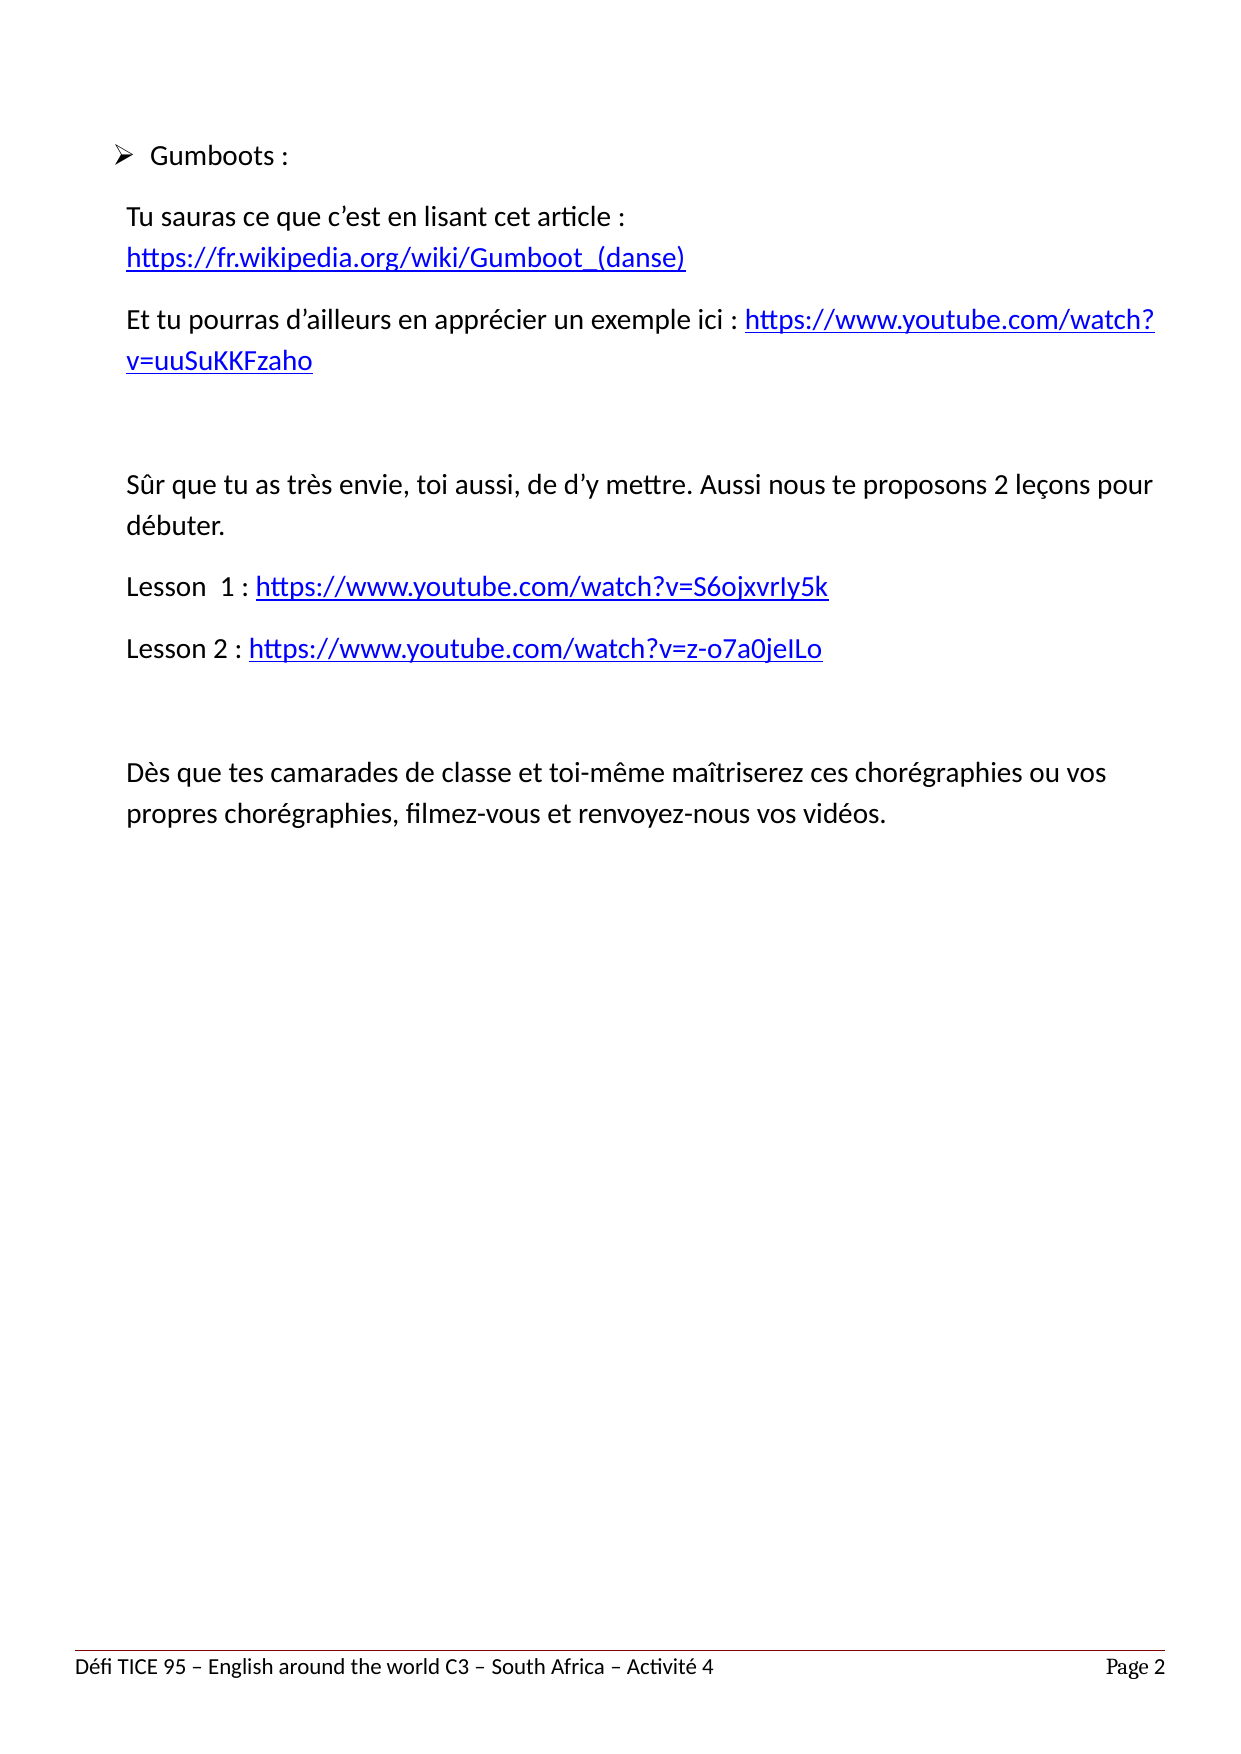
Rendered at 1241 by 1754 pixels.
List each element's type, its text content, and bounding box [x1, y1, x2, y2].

list Sûr que tu as très envie, toi aussi, de d’y mettre. Aussi nous te proposons 2 leçons pour débuter. [126, 466, 1165, 542]
list Lesson 1 : https://www.youtube.com/watch?v=S6ojxvrIy5k [126, 568, 1165, 604]
list Tu sauras ce que c’est en lisant cet article : https://fr.wikipedia.org/wiki/Gumboot_(danse) [126, 198, 1165, 275]
list Dès que tes camarades de classe et toi-même maîtriserez ces chorégraphies ou vos propres chorégraphies, filmez-vous et renvoyez-nous vos vidéos. [126, 754, 1165, 830]
list Gumboots : [112, 137, 1165, 172]
list Lesson 2 : https://www.youtube.com/watch?v=z-o7a0jeILo [126, 630, 1165, 666]
list Et tu pourras d’ailleurs en apprécier un exemple ici : https://www.youtube.com/watch?v=uuSuKKFzaho [126, 301, 1165, 378]
